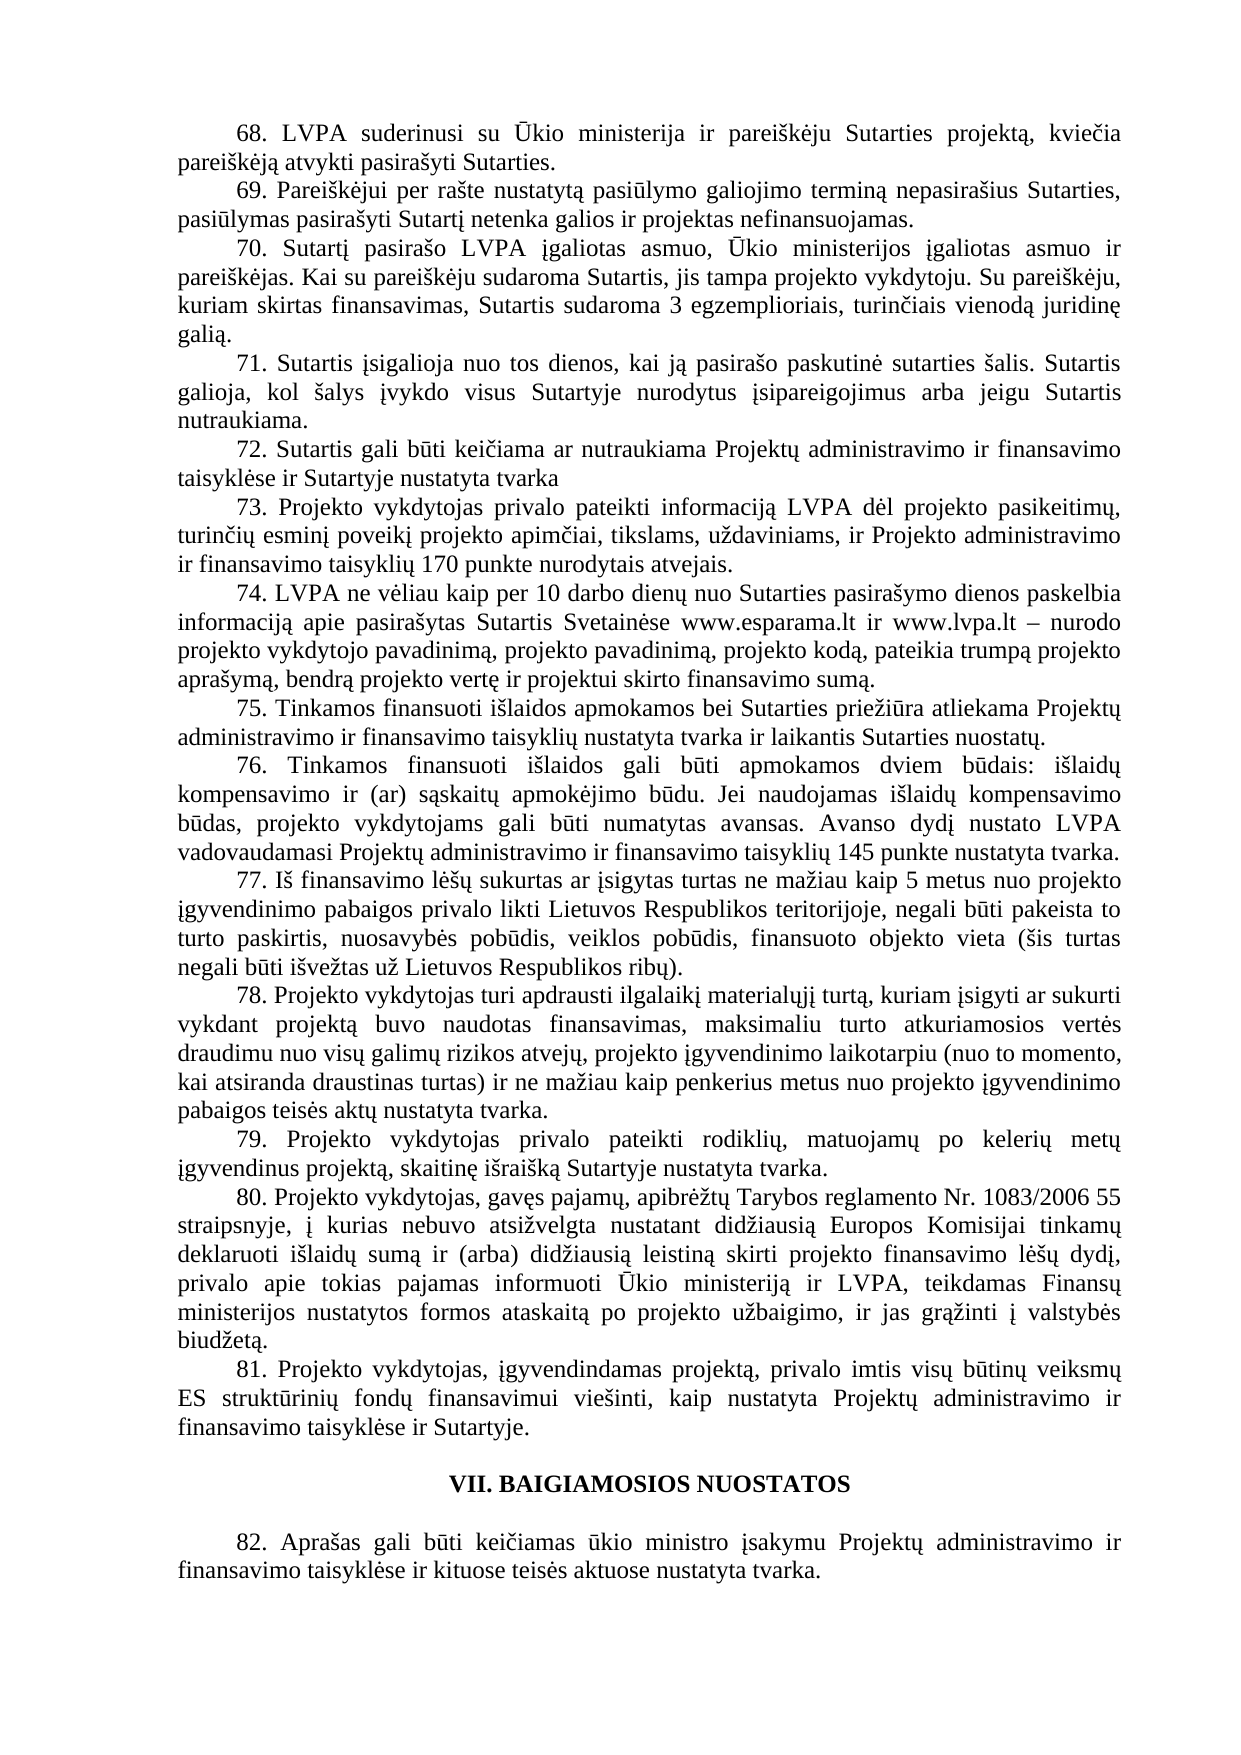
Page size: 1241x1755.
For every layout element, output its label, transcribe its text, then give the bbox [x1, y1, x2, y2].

text VII. BAIGIAMOSIOS NUOSTATOS [177, 1469, 1122, 1498]
text 74. LVPA ne vėliau kaip per 10 darbo dienų nuo Sutarties pasirašymo dienos paskelbia informaciją apie pasirašytas Sutartis Svetainėse www.esparama.lt ir www.lvpa.lt – nurodo projekto vykdytojo pavadinimą, projekto pavadinimą, projekto kodą, pateikia trumpą projekto aprašymą, bendrą projekto vertę ir projektui skirto finansavimo sumą. [177, 578, 1122, 693]
text 73. Projekto vykdytojas privalo pateikti informaciją LVPA dėl projekto pasikeitimų, turinčių esminį poveikį projekto apimčiai, tikslams, uždaviniams, ir Projekto administravimo ir finansavimo taisyklių 170 punkte nurodytais atvejais. [177, 492, 1122, 578]
text 69. Pareiškėjui per rašte nustatytą pasiūlymo galiojimo terminą nepasirašius Sutarties, pasiūlymas pasirašyti Sutartį netenka galios ir projektas nefinansuojamas. [177, 176, 1122, 233]
text 71. Sutartis įsigalioja nuo tos dienos, kai ją pasirašo paskutinė sutarties šalis. Sutartis galioja, kol šalys įvykdo visus Sutartyje nurodytus įsipareigojimus arba jeigu Sutartis nutraukiama. [177, 348, 1122, 434]
text 79. Projekto vykdytojas privalo pateikti rodiklių, matuojamų po kelerių metų įgyvendinus projektą, skaitinę išraišką Sutartyje nustatyta tvarka. [177, 1124, 1122, 1182]
text 70. Sutartį pasirašo LVPA įgaliotas asmuo, Ūkio ministerijos įgaliotas asmuo ir pareiškėjas. Kai su pareiškėju sudaroma Sutartis, jis tampa projekto vykdytoju. Su pareiškėju, kuriam skirtas finansavimas, Sutartis sudaroma 3 egzemplioriais, turinčiais vienodą juridinę galią. [177, 233, 1122, 348]
text 76. Tinkamos finansuoti išlaidos gali būti apmokamos dviem būdais: išlaidų kompensavimo ir (ar) sąskaitų apmokėjimo būdu. Jei naudojamas išlaidų kompensavimo būdas, projekto vykdytojams gali būti numatytas avansas. Avanso dydį nustato LVPA vadovaudamasi Projektų administravimo ir finansavimo taisyklių 145 punkte nustatyta tvarka. [177, 751, 1122, 866]
text 80. Projekto vykdytojas, gavęs pajamų, apibrėžtų Tarybos reglamento Nr. 1083/2006 55 straipsnyje, į kurias nebuvo atsižvelgta nustatant didžiausią Europos Komisijai tinkamų deklaruoti išlaidų sumą ir (arba) didžiausią leistiną skirti projekto finansavimo lėšų dydį, privalo apie tokias pajamas informuoti Ūkio ministeriją ir LVPA, teikdamas Finansų ministerijos nustatytos formos ataskaitą po projekto užbaigimo, ir jas grąžinti į valstybės biudžetą. [177, 1182, 1122, 1354]
text 75. Tinkamos finansuoti išlaidos apmokamos bei Sutarties priežiūra atliekama Projektų administravimo ir finansavimo taisyklių nustatyta tvarka ir laikantis Sutarties nuostatų. [177, 693, 1122, 751]
text 78. Projekto vykdytojas turi apdrausti ilgalaikį materialųjį turtą, kuriam įsigyti ar sukurti vykdant projektą buvo naudotas finansavimas, maksimaliu turto atkuriamosios vertės draudimu nuo visų galimų rizikos atvejų, projekto įgyvendinimo laikotarpiu (nuo to momento, kai atsiranda draustinas turtas) ir ne mažiau kaip penkerius metus nuo projekto įgyvendinimo pabaigos teisės aktų nustatyta tvarka. [177, 981, 1122, 1124]
text 82. Aprašas gali būti keičiamas ūkio ministro įsakymu Projektų administravimo ir finansavimo taisyklėse ir kituose teisės aktuose nustatyta tvarka. [177, 1527, 1122, 1584]
text 72. Sutartis gali būti keičiama ar nutraukiama Projektų administravimo ir finansavimo taisyklėse ir Sutartyje nustatyta tvarka [177, 434, 1122, 492]
text 77. Iš finansavimo lėšų sukurtas ar įsigytas turtas ne mažiau kaip 5 metus nuo projekto įgyvendinimo pabaigos privalo likti Lietuvos Respublikos teritorijoje, negali būti pakeista to turto paskirtis, nuosavybės pobūdis, veiklos pobūdis, finansuoto objekto vieta (šis turtas negali būti išvežtas už Lietuvos Respublikos ribų). [177, 866, 1122, 981]
text 68. LVPA suderinusi su Ūkio ministerija ir pareiškėju Sutarties projektą, kviečia pareiškėją atvykti pasirašyti Sutarties. [177, 118, 1122, 176]
text 81. Projekto vykdytojas, įgyvendindamas projektą, privalo imtis visų būtinų veiksmų ES struktūrinių fondų finansavimui viešinti, kaip nustatyta Projektų administravimo ir finansavimo taisyklėse ir Sutartyje. [177, 1354, 1122, 1441]
